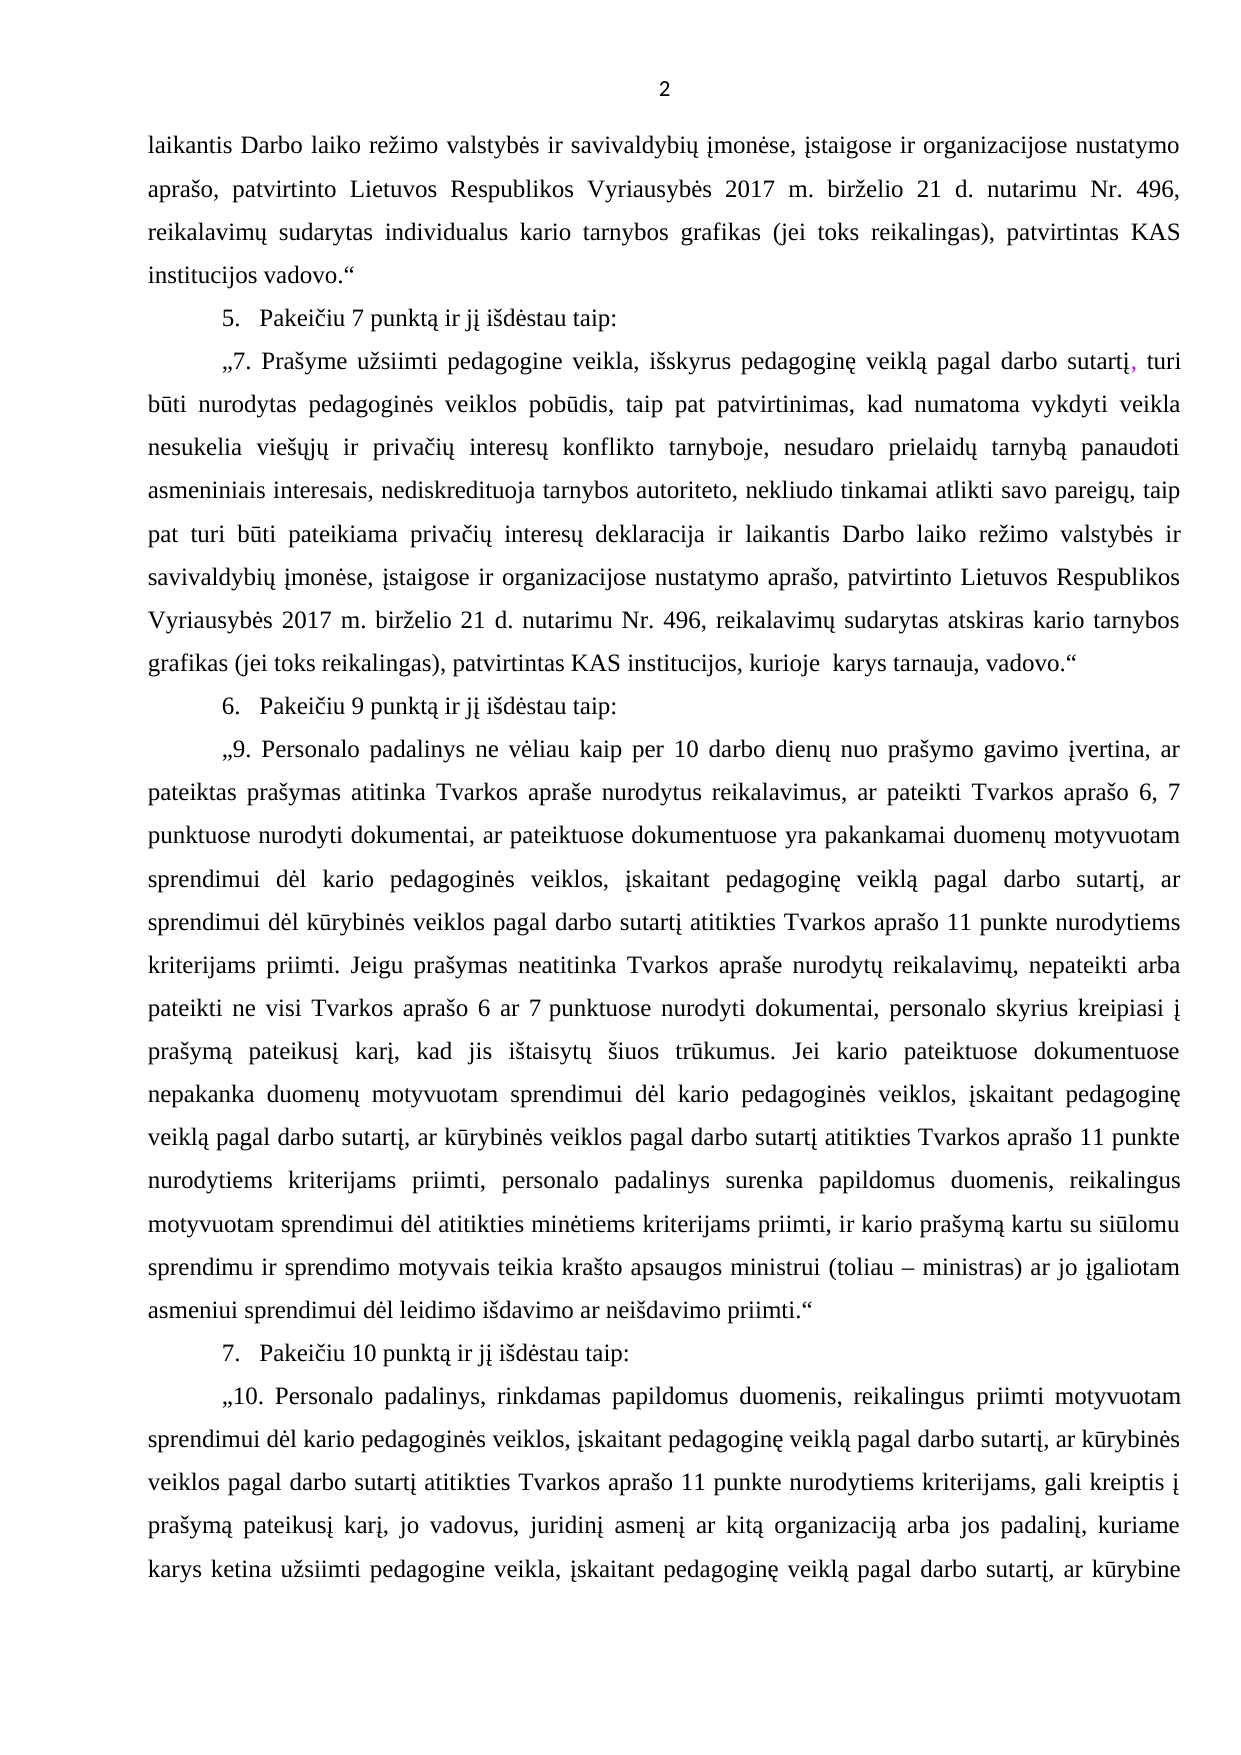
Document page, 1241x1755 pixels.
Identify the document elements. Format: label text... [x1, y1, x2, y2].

text laikantis Darbo laiko režimo valstybės ir savivaldybių įmonėse, įstaigose ir organizacijose nustatymo aprašo, patvirtinto Lietuvos Respublikos Vyriausybės 2017 m. birželio 21 d. nutarimu Nr. 496, reikalavimų sudarytas individualus kario tarnybos grafikas (jei toks reikalingas), patvirtintas KAS institucijos vadovo.“ [148, 131, 1181, 289]
text „7. Prašyme užsiimti pedagogine veikla, išskyrus pedagoginę veiklą pagal darbo sutartį, turi būti nurodytas pedagoginės veiklos pobūdis, taip pat patvirtinimas, kad numatoma vykdyti veikla nesukelia viešųjų ir privačių interesų konflikto tarnyboje, nesudaro prielaidų tarnybą panaudoti asmeniniais interesais, nediskredituoja tarnybos autoriteto, nekliudo tinkamai atlikti savo pareigų, taip pat turi būti pateikiama privačių interesų deklaracija ir laikantis Darbo laiko režimo valstybės ir savivaldybių įmonėse, įstaigose ir organizacijose nustatymo aprašo, patvirtinto Lietuvos Respublikos Vyriausybės 2017 m. birželio 21 d. nutarimu Nr. 496, reikalavimų sudarytas atskiras kario tarnybos grafikas (jei toks reikalingas), patvirtintas KAS institucijos, kurioje karys tarnauja, vadovo.“ [148, 346, 1181, 677]
text 6. Pakeičiu 9 punktą ir jį išdėstau taip: [222, 691, 1181, 720]
text „10. Personalo padalinys, rinkdamas papildomus duomenis, reikalingus priimti motyvuotam sprendimui dėl kario pedagoginės veiklos, įskaitant pedagoginę veiklą pagal darbo sutartį, ar kūrybinės veiklos pagal darbo sutartį atitikties Tvarkos aprašo 11 punkte nurodytiems kriterijams, gali kreiptis į prašymą pateikusį karį, jo vadovus, juridinį asmenį ar kitą organizaciją arba jos padalinį, kuriame karys ketina užsiimti pedagogine veikla, įskaitant pedagoginę veiklą pagal darbo sutartį, ar kūrybine [148, 1381, 1181, 1582]
text 5. Pakeičiu 7 punktą ir jį išdėstau taip: [222, 303, 1181, 332]
text 7. Pakeičiu 10 punktą ir jį išdėstau taip: [222, 1338, 1181, 1367]
text „9. Personalo padalinys ne vėliau kaip per 10 darbo dienų nuo prašymo gavimo įvertina, ar pateiktas prašymas atitinka Tvarkos apraše nurodytus reikalavimus, ar pateikti Tvarkos aprašo 6, 7 punktuose nurodyti dokumentai, ar pateiktuose dokumentuose yra pakankamai duomenų motyvuotam sprendimui dėl kario pedagoginės veiklos, įskaitant pedagoginę veiklą pagal darbo sutartį, ar sprendimui dėl kūrybinės veiklos pagal darbo sutartį atitikties Tvarkos aprašo 11 punkte nurodytiems kriterijams priimti. Jeigu prašymas neatitinka Tvarkos apraše nurodytų reikalavimų, nepateikti arba pateikti ne visi Tvarkos aprašo 6 ar 7 punktuose nurodyti dokumentai, personalo skyrius kreipiasi į prašymą pateikusį karį, kad jis ištaisytų šiuos trūkumus. Jei kario pateiktuose dokumentuose nepakanka duomenų motyvuotam sprendimui dėl kario pedagoginės veiklos, įskaitant pedagoginę veiklą pagal darbo sutartį, ar kūrybinės veiklos pagal darbo sutartį atitikties Tvarkos aprašo 11 punkte nurodytiems kriterijams priimti, personalo padalinys surenka papildomus duomenis, reikalingus motyvuotam sprendimui dėl atitikties minėtiems kriterijams priimti, ir kario prašymą kartu su siūlomu sprendimu ir sprendimo motyvais teikia krašto apsaugos ministrui (toliau – ministras) ar jo įgaliotam asmeniui sprendimui dėl leidimo išdavimo ar neišdavimo priimti.“ [148, 734, 1181, 1324]
